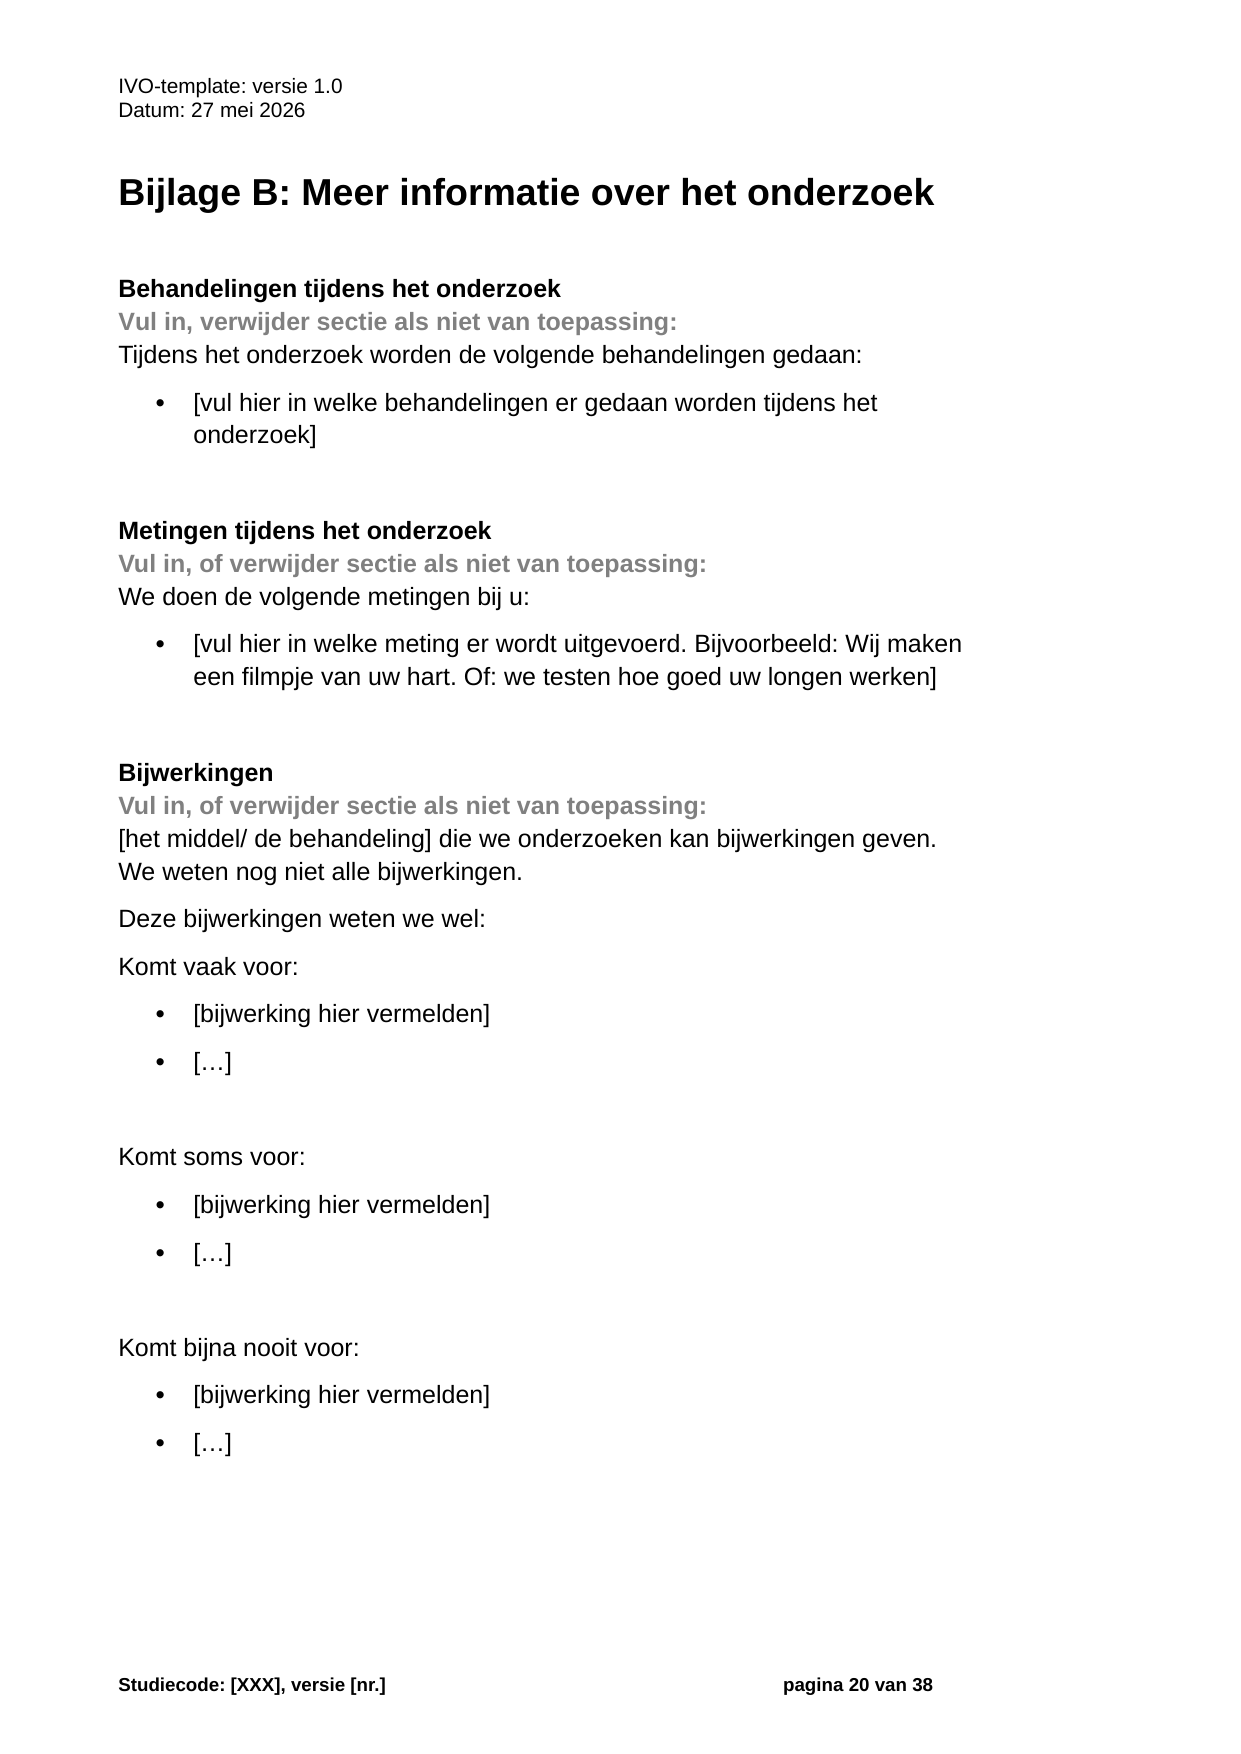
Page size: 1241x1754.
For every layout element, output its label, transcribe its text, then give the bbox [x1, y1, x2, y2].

subtitle Bijlage B: Meer informatie over het onderzoek [118, 171, 1004, 214]
text Komt soms voor: [118, 1142, 1004, 1171]
text Metingen tijdens het onderzoek Vul in, of verwijder sectie als niet van toepassing: We doen de volgende metingen bij u: [118, 516, 1004, 611]
text Komt bijna nooit voor: [118, 1333, 1004, 1361]
list [vul hier in welke meting er wordt uitgevoerd. Bijvoorbeeld: Wij maken een filmpje van uw hart. Of: we testen hoe goed uw longen werken] [156, 629, 1004, 691]
list [bijwerking hier vermelden] [156, 1380, 1004, 1409]
list [vul hier in welke behandelingen er gedaan worden tijdens het onderzoek] [156, 387, 1004, 449]
text Deze bijwerkingen weten we wel: [118, 904, 1004, 933]
text Bijwerkingen Vul in, of verwijder sectie als niet van toepassing: [het middel/ de behandeling] die we onderzoeken kan bijwerkingen geven. We weten nog niet alle bijwerkingen. [118, 758, 1004, 885]
list […] [156, 1428, 1004, 1457]
list […] [156, 1237, 1004, 1266]
list [bijwerking hier vermelden] [156, 999, 1004, 1028]
text Behandelingen tijdens het onderzoek Vul in, verwijder sectie als niet van toepassing: Tijdens het onderzoek worden de volgende behandelingen gedaan: [118, 274, 1004, 369]
list […] [156, 1047, 1004, 1076]
text Komt vaak voor: [118, 952, 1004, 981]
list [bijwerking hier vermelden] [156, 1190, 1004, 1219]
